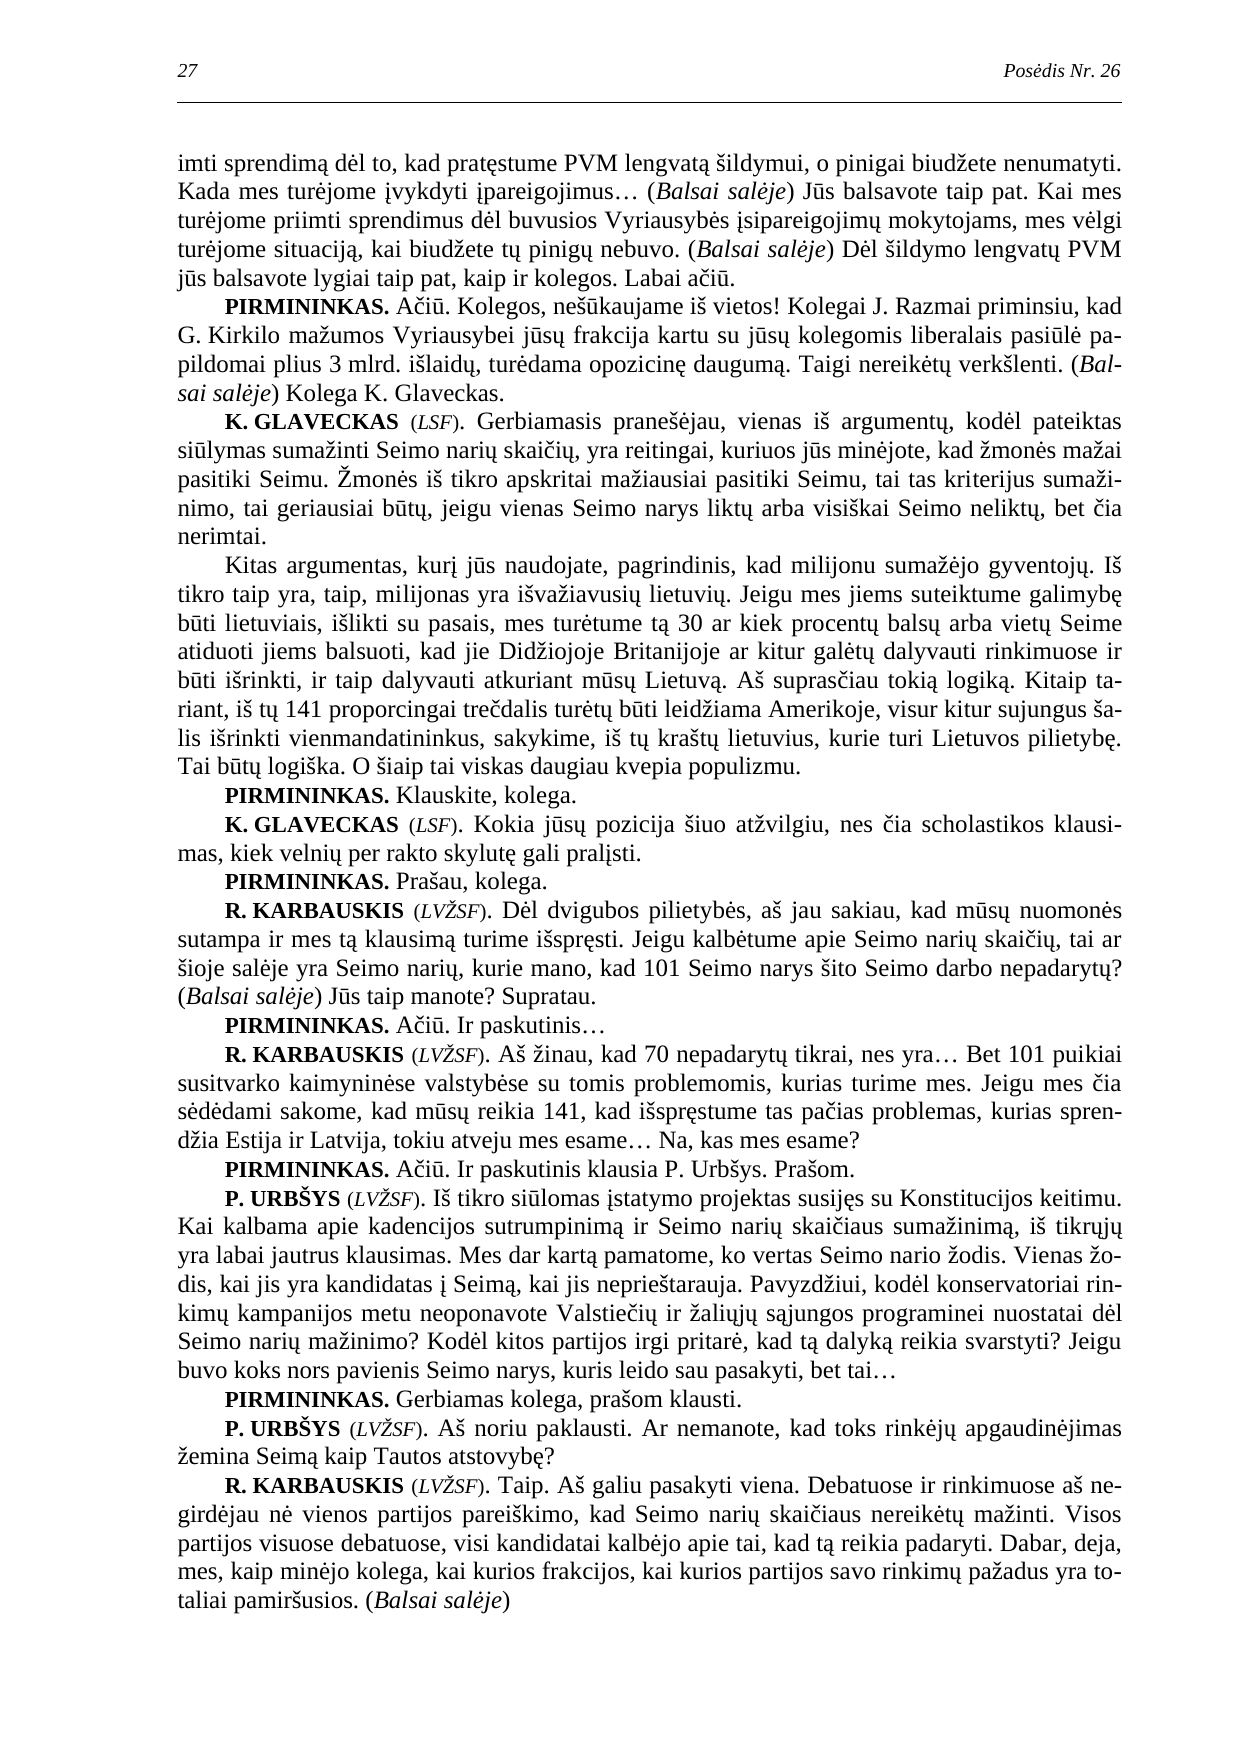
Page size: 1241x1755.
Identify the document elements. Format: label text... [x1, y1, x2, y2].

text P. URBŠYS (LVŽSF). Iš tik­ro siū­lo­mas įsta­ty­mo pro­jek­tas su­si­jęs su Kon­sti­tu­ci­jos kei­ti­mu. Kai kal­ba­ma apie ka­den­ci­jos su­trum­pi­ni­mą ir Sei­mo na­rių skai­čiaus su­ma­ži­ni­mą, iš tik­rų­jų yra la­bai jaut­rus klau­si­mas. Mes dar kar­tą pa­ma­to­me, ko ver­tas Sei­mo na­rio žo­dis. Vie­nas žo­dis, kai jis yra kan­di­da­tas į Sei­mą, kai jis ne­pri­eš­ta­rau­ja. Pa­vyz­džiui, ko­dėl kon­ser­va­to­riai rin­ki­mų kam­pa­ni­jos me­tu ne­opo­na­vo­te Vals­tie­čių ir ža­lių­jų są­jun­gos pro­gra­mi­nei nuo­sta­tai dėl Sei­mo na­rių ma­ži­ni­mo? Ko­dėl ki­tos par­ti­jos ir­gi pri­ta­rė, kad tą da­ly­ką rei­kia svars­ty­ti? Jei­gu bu­vo koks nors pa­vie­nis Sei­mo na­rys, ku­ris lei­do sau pa­sa­ky­ti, bet tai… [177, 1183, 1122, 1384]
text im­ti spren­di­mą dėl to, kad pra­tęs­tu­me PVM leng­va­tą šil­dy­mui, o pi­ni­gai biu­dže­te ne­nu­ma­ty­ti. Ka­da mes tu­rė­jo­me įvyk­dy­ti įpa­rei­go­ji­mus… (Bal­sai sa­lė­je) Jūs bal­sa­vo­te taip pat. Kai mes tu­rė­jo­me pri­im­ti spren­di­mus dėl bu­vu­sios Vy­riau­sy­bės įsi­pa­rei­go­ji­mų mo­ky­to­jams, mes vėl­gi tu­rė­jo­me si­tu­a­ci­ją, kai biu­dže­te tų pi­ni­gų ne­bu­vo. (Bal­sai sa­lė­je) Dėl šil­dy­mo leng­va­tų PVM jūs bal­sa­vo­te ly­giai taip pat, kaip ir ko­le­gos. La­bai ačiū. [177, 148, 1122, 291]
text R. KARBAUSKIS (LVŽSF). Aš ži­nau, kad 70 ne­pa­da­ry­tų tik­rai, nes yra… Bet 101 pui­kiai su­si­tvar­ko kai­my­ni­nė­se vals­ty­bė­se su to­mis pro­ble­mo­mis, ku­rias tu­ri­me mes. Jei­gu mes čia sė­dė­da­mi sa­ko­me, kad mū­sų rei­kia 141, kad iš­spręs­tu­me tas pa­čias pro­ble­mas, ku­rias spren­džia Es­ti­ja ir Lat­vi­ja, to­kiu at­ve­ju mes esa­me… Na, kas mes esa­me? [177, 1039, 1122, 1154]
text PIRMININKAS. Ačiū. Ir pas­ku­ti­nis klau­sia P. Urb­šys. Pra­šom. [177, 1154, 1122, 1183]
text R. KARBAUSKIS (LVŽSF). Taip. Aš ga­liu pa­sa­ky­ti vie­na. De­ba­tuo­se ir rin­ki­muo­se aš ne­gir­dė­jau nė vie­nos par­ti­jos pa­reiš­ki­mo, kad Sei­mo na­rių skai­čiaus ne­rei­kė­tų ma­žin­ti. Vi­sos par­ti­jos vi­suo­se de­ba­tuo­se, vi­si kan­di­da­tai kal­bė­jo apie tai, kad tą rei­kia pa­da­ry­ti. Da­bar, de­ja, mes, kaip mi­nė­jo ko­le­ga, kai ku­rios frak­ci­jos, kai ku­rios par­ti­jos sa­vo rin­ki­mų pa­ža­dus yra to­ta­liai pa­mir­šu­sios. (Bal­sai sa­lė­je) [177, 1470, 1122, 1614]
text Ki­tas ar­gu­men­tas, ku­rį jūs nau­do­ja­te, pa­grin­di­nis, kad mi­li­jo­nu su­ma­žė­jo gy­ven­to­jų. Iš tik­ro taip yra, taip, mi­li­jo­nas yra iš­va­žia­vu­sių lie­tu­vių. Jei­gu mes jiems su­teik­tu­me ga­li­my­bę bū­ti lie­tu­viais, iš­lik­ti su pa­sais, mes tu­rė­tu­me tą 30 ar kiek pro­cen­tų bal­sų ar­ba vie­tų Sei­me ati­duo­ti jiems bal­suo­ti, kad jie Di­džio­jo­je Bri­ta­ni­jo­je ar ki­tur ga­lė­tų da­ly­vau­ti rin­ki­muo­se ir bū­ti iš­rink­ti, ir taip da­ly­vau­ti at­ku­riant mū­sų Lie­tu­vą. Aš su­pras­čiau to­kią lo­gi­ką. Ki­taip ta­riant, iš tų 141 pro­por­cin­gai treč­da­lis tu­rė­tų bū­ti lei­džia­ma Ame­ri­ko­je, vi­sur ki­tur su­jun­gus ša­lis iš­rink­ti vien­man­da­ti­nin­kus, sa­ky­ki­me, iš tų kraš­tų lie­tu­vius, ku­rie tu­ri Lie­tu­vos pi­lie­ty­bę. Tai bū­tų lo­giš­ka. O šiaip tai vis­kas dau­giau kve­pia po­pu­liz­mu. [177, 550, 1122, 780]
text PIRMININKAS. Ger­bia­mas ko­le­ga, pra­šom klaus­ti. [177, 1384, 1122, 1413]
text R. KARBAUSKIS (LVŽSF). Dėl dvi­gu­bos pi­lie­ty­bės, aš jau sa­kiau, kad mū­sų nuo­mo­nės su­tam­pa ir mes tą klau­si­mą tu­ri­me iš­spręs­ti. Jei­gu kal­bė­tu­me apie Sei­mo na­rių skai­čių, tai ar šio­je sa­lė­je yra Sei­mo na­rių, ku­rie ma­no, kad 101 Sei­mo na­rys ši­to Sei­mo dar­bo ne­pa­da­ry­tų? (Bal­sai sa­lė­je) Jūs taip ma­no­te? Su­pra­tau. [177, 895, 1122, 1010]
text PIRMININKAS. Ačiū. Ko­le­gos, ne­šū­kau­ja­me iš vie­tos! Ko­le­gai J. Raz­mai pri­min­siu, kad G. Kir­ki­lo ma­žu­mos Vy­riau­sy­bei jū­sų frak­ci­ja kar­tu su jū­sų ko­le­go­mis li­be­ra­lais pa­siū­lė pa­pil­do­mai plius 3 mlrd. iš­lai­dų, tu­rė­da­ma opo­zi­ci­nę dau­gu­mą. Tai­gi ne­rei­kė­tų verkš­len­ti. (Bal­sai sa­lė­je) Ko­le­ga K. Gla­vec­kas. [177, 291, 1122, 406]
text PIRMININKAS. Ačiū. Ir pas­ku­ti­nis… [177, 1010, 1122, 1039]
text PIRMININKAS. Pra­šau, ko­le­ga. [177, 866, 1122, 895]
text PIRMININKAS. Klaus­ki­te, ko­le­ga. [177, 780, 1122, 809]
text K. GLAVECKAS (LSF). Ger­bia­ma­sis pra­ne­šė­jau, vie­nas iš ar­gu­men­tų, ko­dėl pa­teik­tas siū­ly­mas su­ma­žin­ti Sei­mo na­rių skai­čių, yra rei­tin­gai, ku­riuos jūs mi­nė­jo­te, kad žmo­nės ma­žai pa­si­ti­ki Sei­mu. Žmo­nės iš tik­ro ap­skri­tai ma­žiau­siai pa­si­ti­ki Sei­mu, tai tas kri­te­ri­jus su­ma­ži­nimo, tai ge­riau­siai bū­tų, jei­gu vie­nas Sei­mo na­rys lik­tų ar­ba vi­siš­kai Sei­mo ne­lik­tų, bet čia ne­rim­tai. [177, 406, 1122, 550]
text P. URBŠYS (LVŽSF). Aš no­riu pa­klaus­ti. Ar ne­ma­no­te, kad toks rin­kė­jų ap­gau­di­nė­ji­mas že­mi­na Sei­mą kaip Tau­tos at­sto­vy­bę? [177, 1413, 1122, 1470]
text K. GLAVECKAS (LSF). Ko­kia jū­sų po­zi­ci­ja šiuo at­žvil­giu, nes čia scho­las­ti­kos klau­si­mas, kiek vel­nių per rak­to sky­lu­tę ga­li pra­lįs­ti. [177, 809, 1122, 866]
